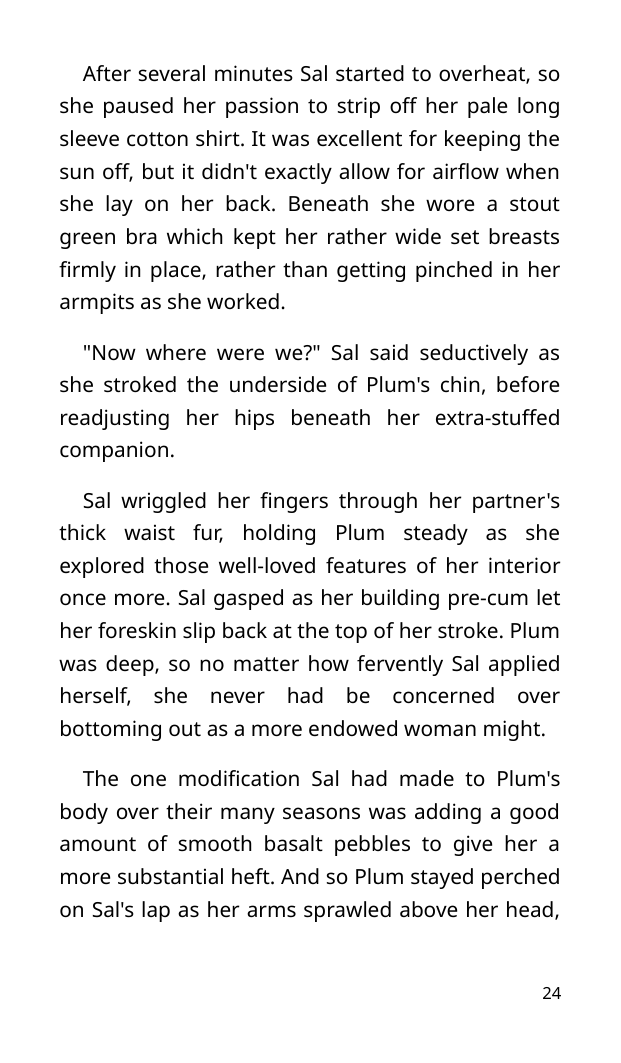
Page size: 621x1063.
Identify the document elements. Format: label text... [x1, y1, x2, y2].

text "Now where were we?" Sal said seductively as she stroked the underside of Plum's chin, before readjusting her hips beneath her extra-stuffed companion. [59, 338, 561, 464]
text After several minutes Sal started to overheat, so she paused her passion to strip off her pale long sleeve cotton shirt. It was excellent for keeping the sun off, but it didn't exactly allow for airflow when she lay on her back. Beneath she wore a stout green bra which kept her rather wide set breasts firmly in place, rather than getting pinched in her armpits as she worked. [59, 59, 561, 316]
text The one modification Sal had made to Plum's body over their many seasons was adding a good amount of smooth basalt pebbles to give her a more substantial heft. And so Plum stayed perched on Sal's lap as her arms sprawled above her head, [59, 764, 561, 923]
text Sal wriggled her fingers through her partner's thick waist fur, holding Plum steady as she explored those well-loved features of her interior once more. Sal gasped as her building pre-cum let her foreskin slip back at the top of her stroke. Plum was deep, so no matter how fervently Sal applied herself, she never had be concerned over bottoming out as a more endowed woman might. [59, 486, 561, 742]
